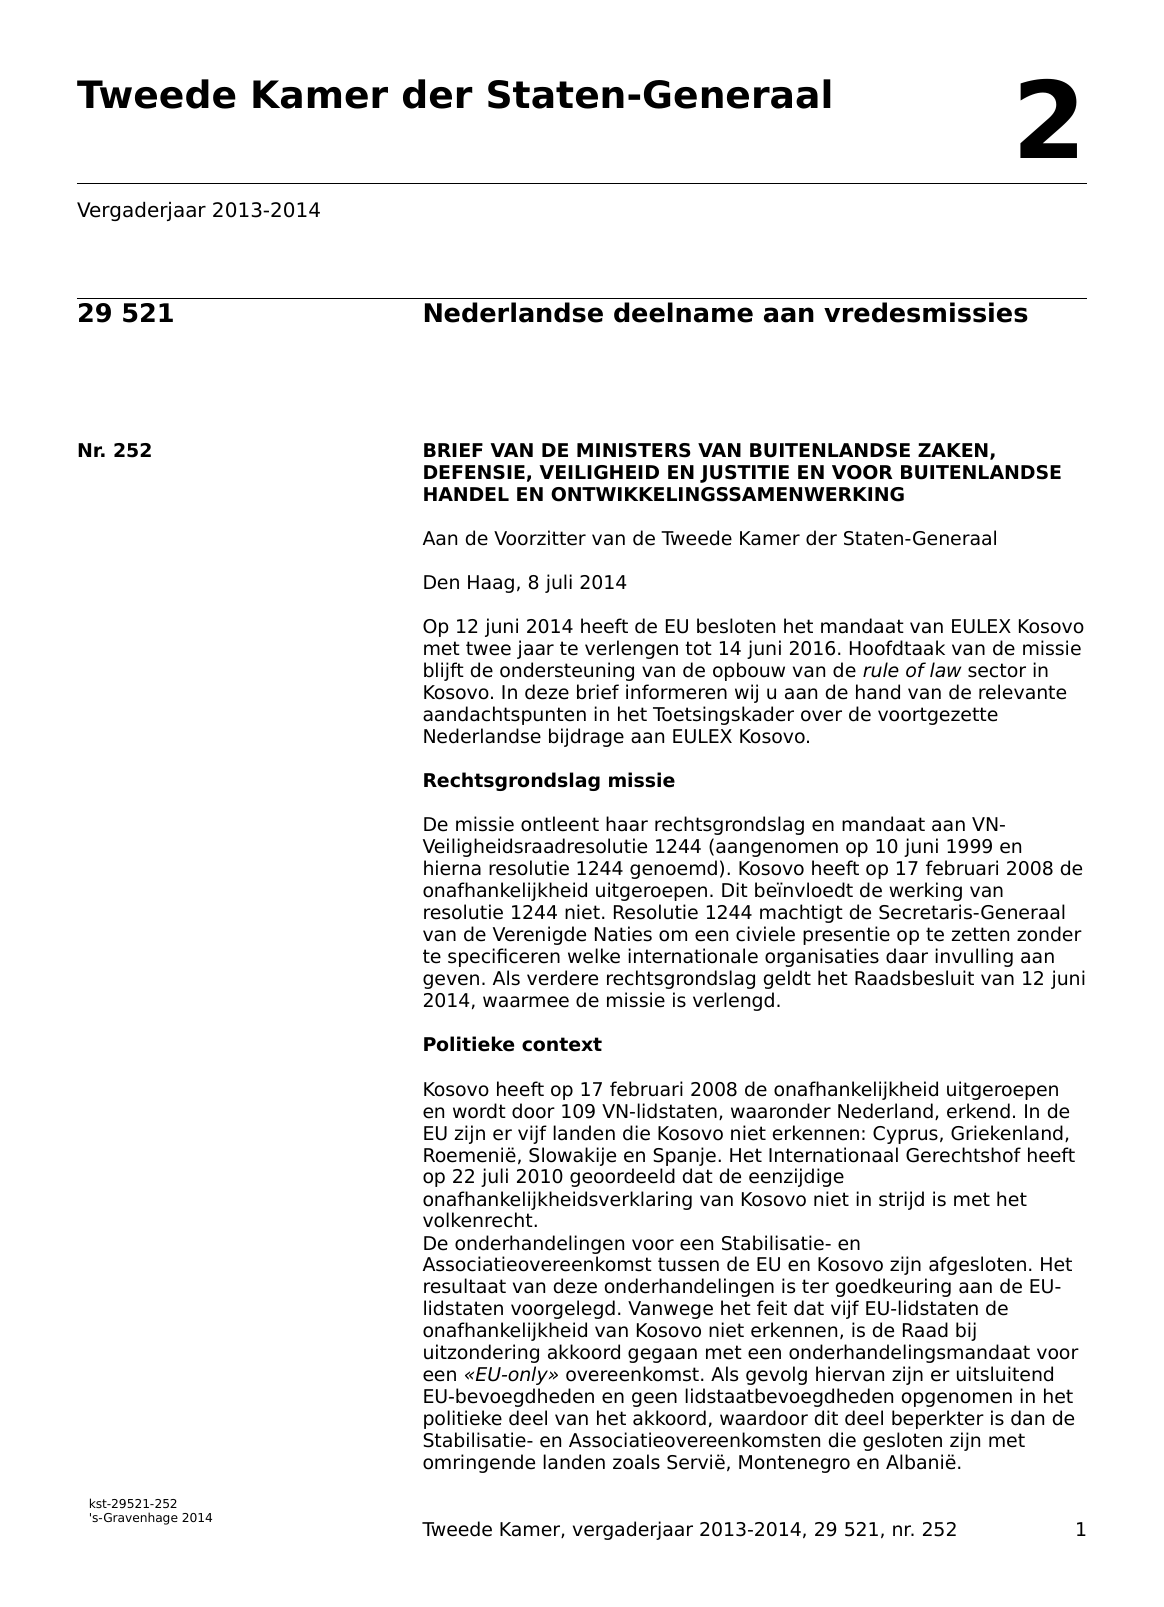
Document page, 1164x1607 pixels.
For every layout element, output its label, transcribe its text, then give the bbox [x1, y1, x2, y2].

subtitle 29 521 Nederlandse deelname aan vredesmissies [77, 299, 1087, 329]
text De onderhandelingen voor een Stabilisatie- en Associatieovereenkomst tussen de EU en Kosovo zijn afgesloten. Het resultaat van deze onderhandelingen is ter goedkeuring aan de EU-lidstaten voorgelegd. Vanwege het feit dat vijf EU-lidstaten de onafhankelijkheid van Kosovo niet erkennen, is de Raad bij uitzondering akkoord gegaan met een onderhandelingsmandaat voor een «EU-only» overeenkomst. Als gevolg hiervan zijn er uitsluitend EU-bevoegdheden en geen lidstaatbevoegdheden opgenomen in het politieke deel van het akkoord, waardoor dit deel beperkter is dan de Stabilisatie- en Associatieovereenkomsten die gesloten zijn met omringende landen zoals Servië, Montenegro en Albanië. [422, 1232, 1087, 1474]
subtitle Rechtsgrondslag missie [422, 770, 1087, 792]
text kst-29521-252 [88, 1497, 323, 1511]
table_header Tweede Kamer der Staten-Generaal [77, 59, 886, 183]
table_header 2 [886, 59, 1087, 183]
subtitle Politieke context [422, 1034, 1087, 1056]
text De missie ontleent haar rechtsgrondslag en mandaat aan VN-Veiligheidsraadresolutie 1244 (aangenomen op 10 juni 1999 en hierna resolutie 1244 genoemd). Kosovo heeft op 17 februari 2008 de onafhankelijkheid uitgeroepen. Dit beïnvloedt de werking van resolutie 1244 niet. Resolutie 1244 machtigt de Secretaris-Generaal van de Verenigde Naties om een civiele presentie op te zetten zonder te specificeren welke internationale organisaties daar invulling aan geven. Als verdere rechtsgrondslag geldt het Raadsbesluit van 12 juni 2014, waarmee de missie is verlengd. [422, 814, 1087, 1012]
text Den Haag, 8 juli 2014 [422, 572, 1087, 594]
text Aan de Voorzitter van de Tweede Kamer der Staten-Generaal [422, 528, 1087, 550]
text 's-Gravenhage 2014 [88, 1511, 323, 1525]
table_cell Vergaderjaar 2013-2014 [77, 184, 1087, 298]
subtitle Nr. 252 BRIEF VAN DE MINISTERS VAN BUITENLANDSE ZAKEN, DEFENSIE, VEILIGHEID EN JUSTITIE EN VOOR BUITENLANDSE HANDEL EN ONTWIKKELINGSSAMENWERKING [77, 440, 1087, 506]
text Op 12 juni 2014 heeft de EU besloten het mandaat van EULEX Kosovo met twee jaar te verlengen tot 14 juni 2016. Hoofdtaak van de missie blijft de ondersteuning van de opbouw van de rule of law sector in Kosovo. In deze brief informeren wij u aan de hand van de relevante aandachtspunten in het Toetsingskader over de voortgezette Nederlandse bijdrage aan EULEX Kosovo. [422, 616, 1087, 748]
text Kosovo heeft op 17 februari 2008 de onafhankelijkheid uitgeroepen en wordt door 109 VN-lidstaten, waaronder Nederland, erkend. In de EU zijn er vijf landen die Kosovo niet erkennen: Cyprus, Griekenland, Roemenië, Slowakije en Spanje. Het Internationaal Gerechtshof heeft op 22 juli 2010 geoordeeld dat de eenzijdige onafhankelijkheidsverklaring van Kosovo niet in strijd is met het volkenrecht. [422, 1078, 1087, 1232]
